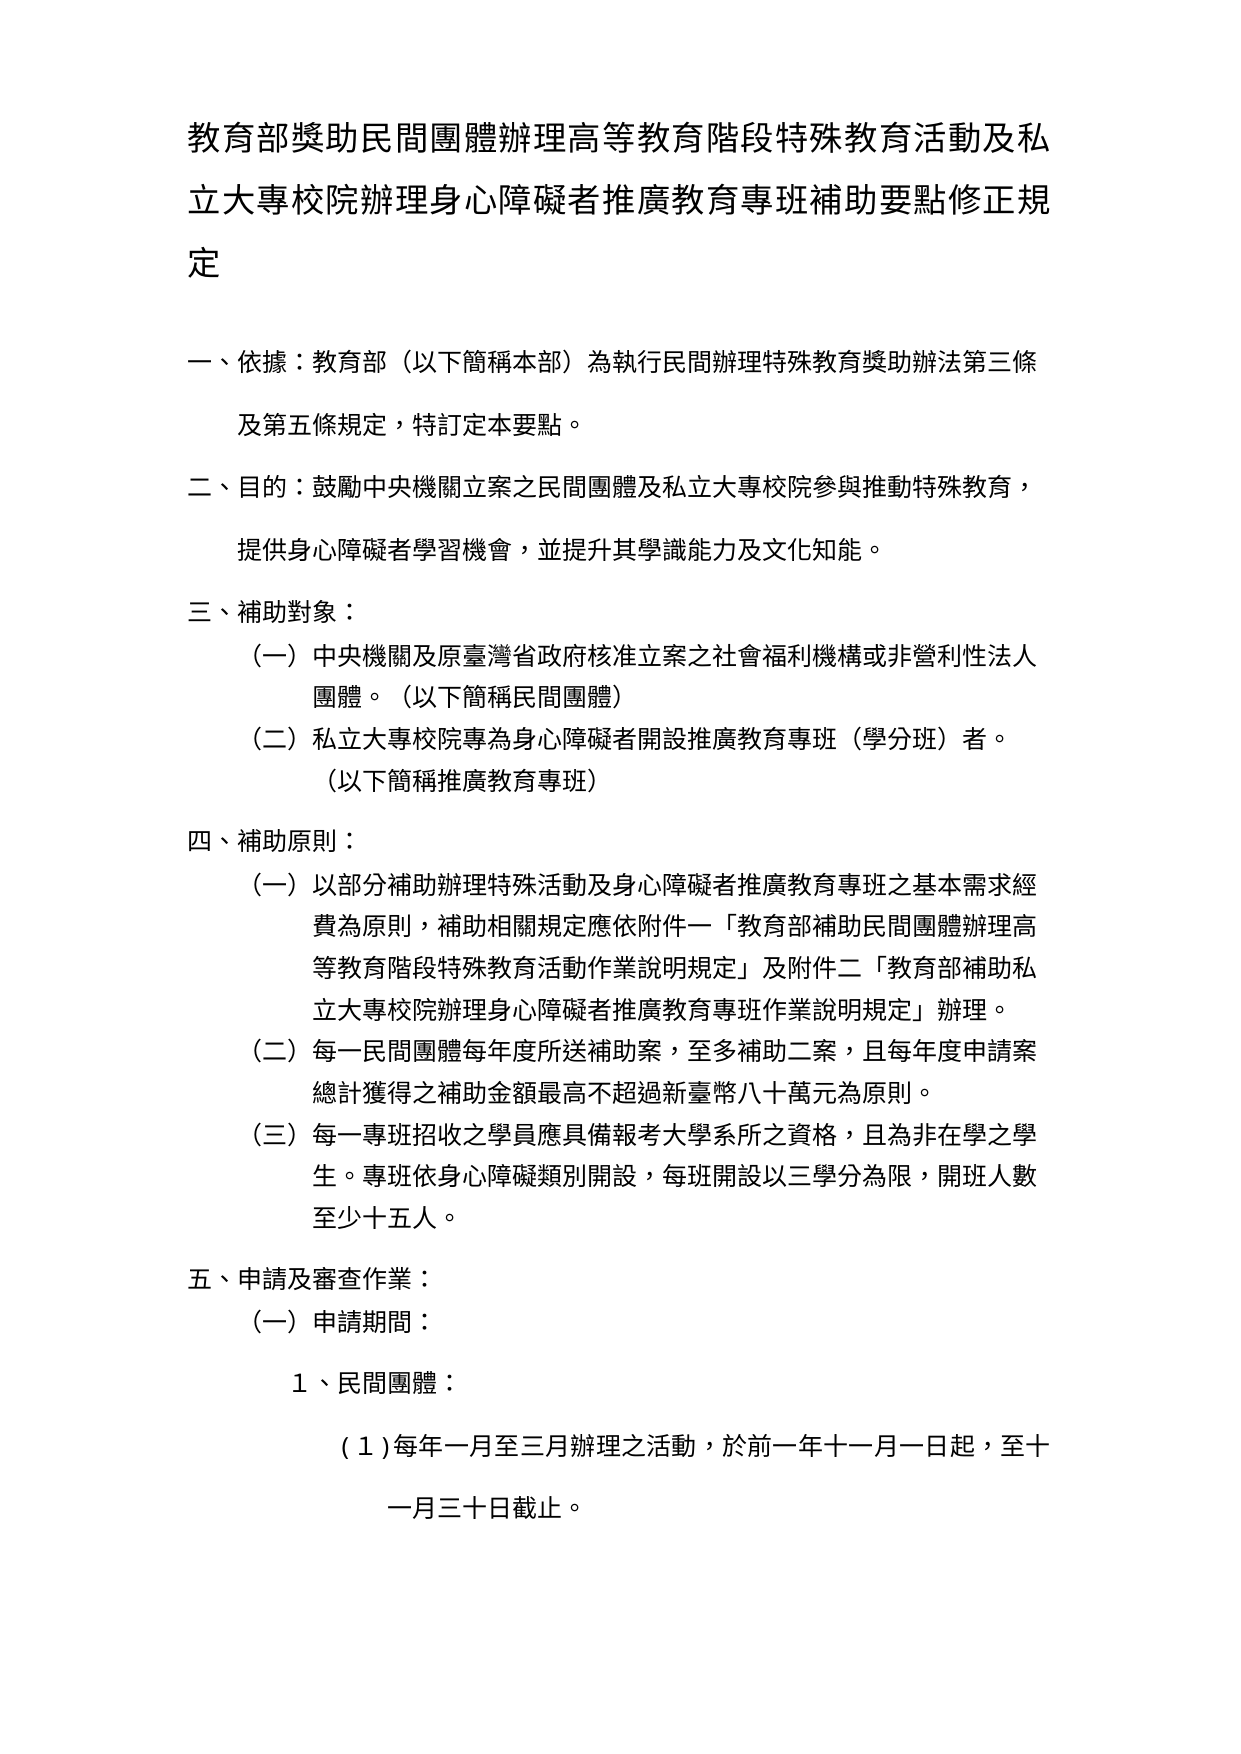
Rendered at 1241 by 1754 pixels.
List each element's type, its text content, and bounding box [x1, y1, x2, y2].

text (１)每年一月至三月辦理之活動，於前一年十一月一日起，至十一月三十日截止。 [337, 1402, 1053, 1527]
text 三、補助對象： [187, 569, 1053, 632]
text （二）每一民間團體每年度所送補助案，至多補助二案，且每年度申請案總計獲得之補助金額最高不超過新臺幣八十萬元為原則。 [237, 1027, 1053, 1111]
text 五、申請及審查作業： [187, 1236, 1053, 1298]
text （三）每一專班招收之學員應具備報考大學系所之資格，且為非在學之學生。專班依身心障礙類別開設，每班開設以三學分為限，開班人數至少十五人。 [237, 1111, 1053, 1236]
text （一）以部分補助辦理特殊活動及身心障礙者推廣教育專班之基本需求經費為原則，補助相關規定應依附件一「教育部補助民間團體辦理高等教育階段特殊教育活動作業說明規定」及附件二「教育部補助私立大專校院辦理身心障礙者推廣教育專班作業說明規定」辦理。 [237, 861, 1053, 1027]
text 二、目的：鼓勵中央機關立案之民間團體及私立大專校院參與推動特殊教育，提供身心障礙者學習機會，並提升其學識能力及文化知能。 [187, 444, 1053, 569]
text １、民間團體： [287, 1340, 1053, 1402]
text 教育部獎助民間團體辦理高等教育階段特殊教育活動及私立大專校院辦理身心障礙者推廣教育專班補助要點修正規定 [187, 94, 1053, 282]
text 一、依據：教育部（以下簡稱本部）為執行民間辦理特殊教育獎助辦法第三條及第五條規定，特訂定本要點。 [187, 319, 1053, 444]
text （二）私立大專校院專為身心障礙者開設推廣教育專班（學分班）者。（以下簡稱推廣教育專班） [237, 715, 1053, 798]
text （一）申請期間： [237, 1298, 1053, 1340]
text （一）中央機關及原臺灣省政府核准立案之社會福利機構或非營利性法人團體。（以下簡稱民間團體） [237, 632, 1053, 715]
text 四、補助原則： [187, 798, 1053, 861]
